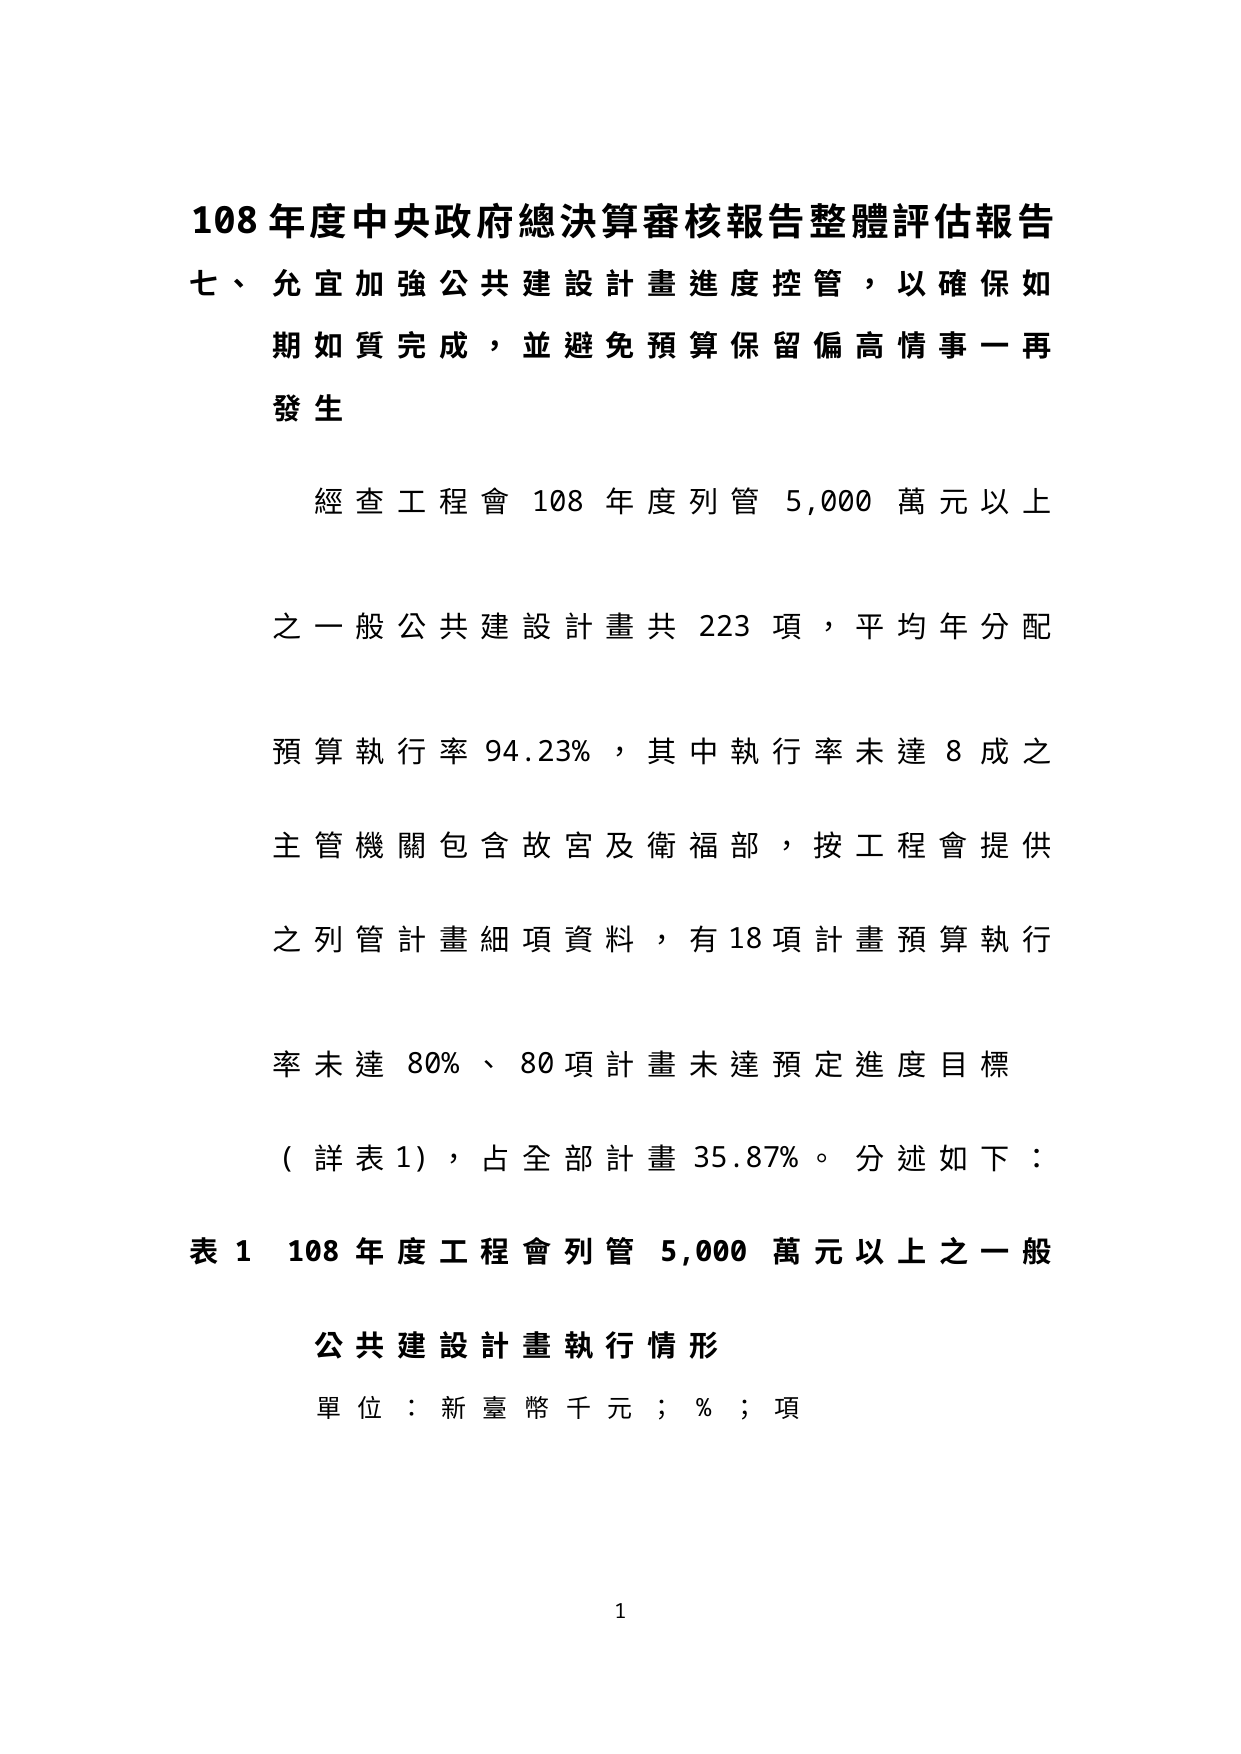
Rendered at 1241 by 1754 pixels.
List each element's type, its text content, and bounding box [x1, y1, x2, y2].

text 108年度中央政府總決算審核報告整體評估報告 [183, 177, 1058, 240]
text 表1 108年度工程會列管5,000萬元以上之一般公共建設計畫執行情形 單位：新臺幣千元；%；項 [183, 1177, 1058, 1427]
text 七、允宜加強公共建設計畫進度控管，以確保如期如質完成，並避免預算保留偏高情事一再發生 [183, 240, 1058, 427]
text 經查工程會108年度列管5,000萬元以上之一般公共建設計畫共223項，平均年分配預算執行率94.23%，其中執行率未達8成之主管機關包含故宮及衛福部，按工程會提供之列管計畫細項資料，有18項計畫預算執行率未達80%、80項計畫未達預定進度目標(詳表1)，占全部計畫35.87%。分述如下： [242, 427, 1058, 1177]
